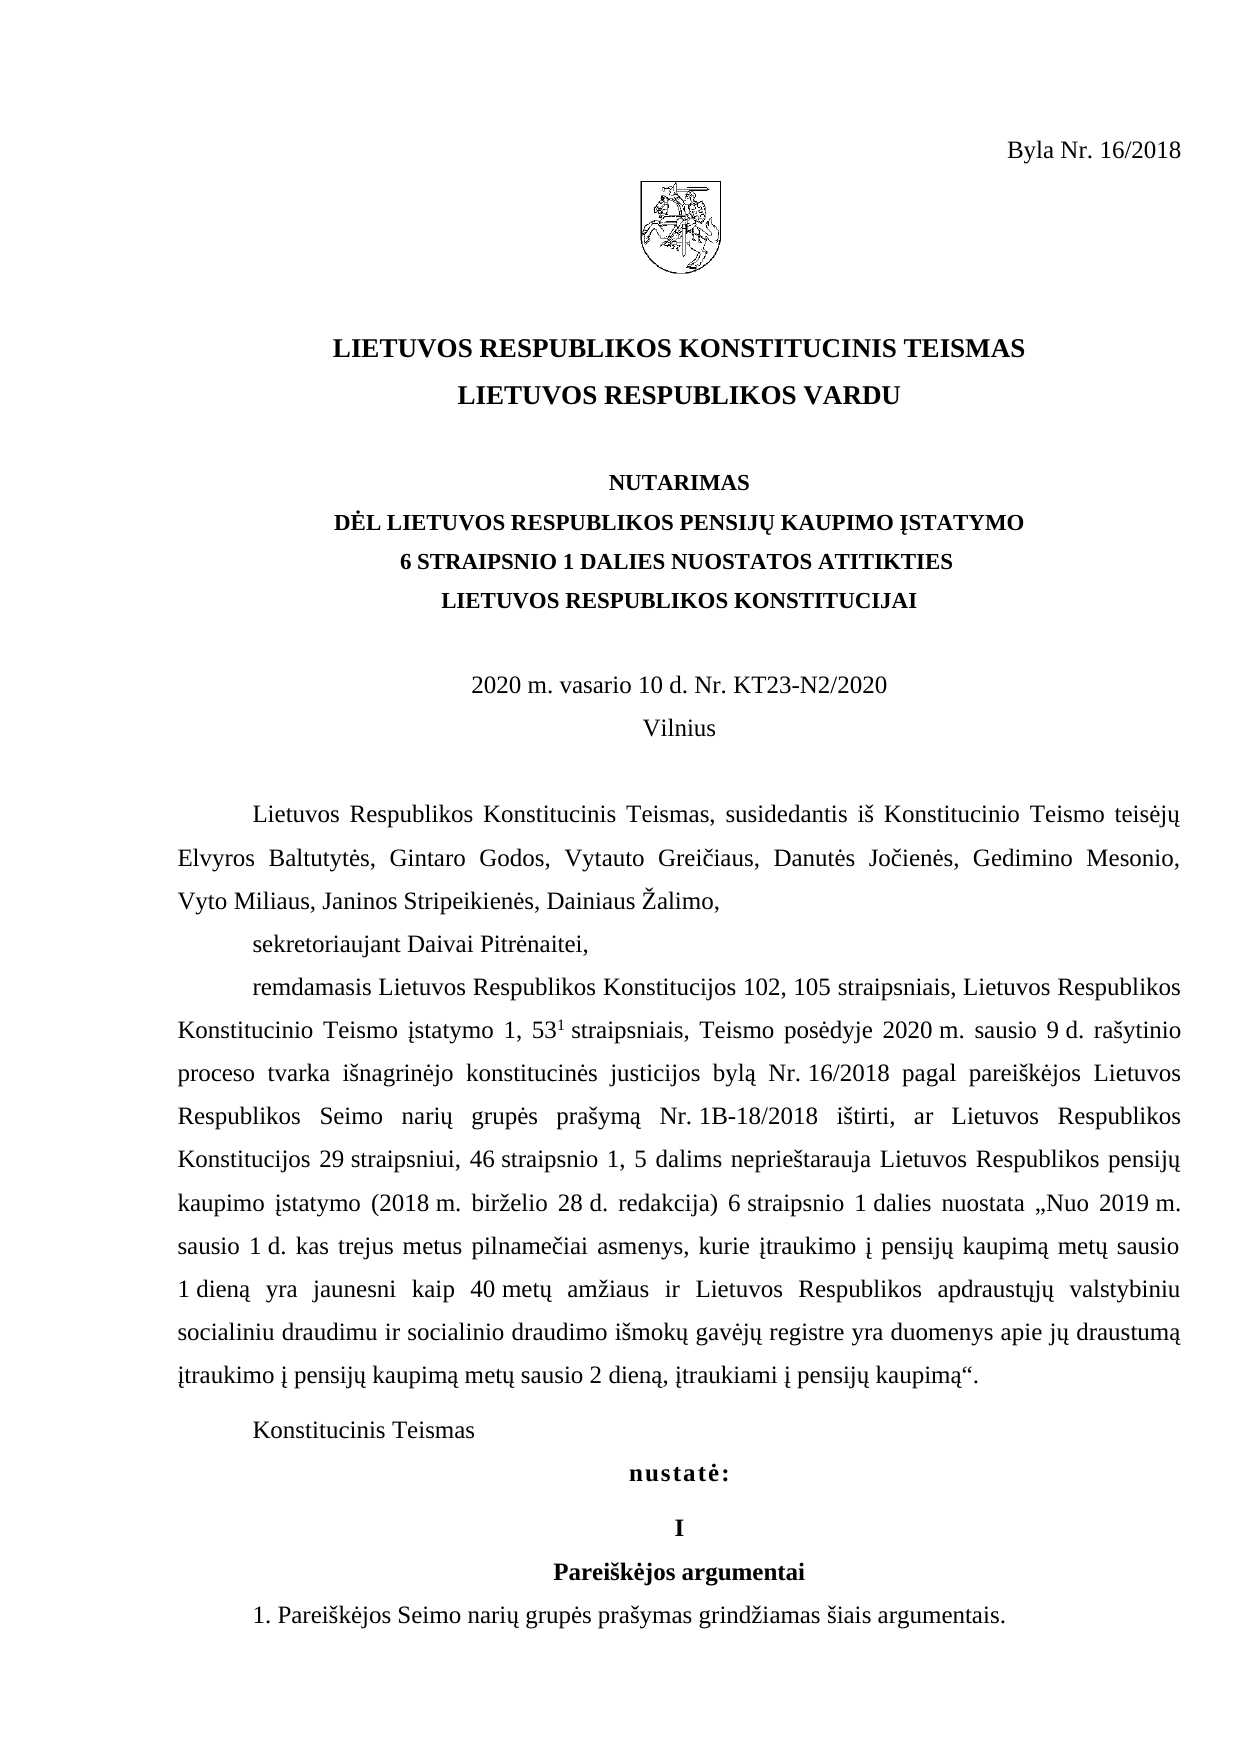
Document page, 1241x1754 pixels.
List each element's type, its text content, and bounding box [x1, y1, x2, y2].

text Byla Nr. 16/2018 [177, 135, 1181, 164]
text DĖL LIETUVOS RESPUBLIKOS PENSIJŲ KAUPIMO ĮSTATYMO 6 STRAIPSNIO 1 dalIES NUOSTATOS ATITIKTIES LIETUVOS RESPUBLIKOS KONSTITUCIJAI [254, 508, 1104, 614]
text sekretoriaujant Daivai Pitrėnaitei, [177, 929, 1181, 958]
text Lietuvos Respublikos Konstitucinis Teismas, susidedantis iš Konstitucinio Teismo teisėjų Elvyros Baltutytės, Gintaro Godos, Vytauto Greičiaus, Danutės Jočienės, Gedimino Mesonio, Vyto Miliaus, Janinos Stripeikienės, Dainiaus Žalimo, [177, 799, 1181, 914]
text remdamasis Lietuvos Respublikos Konstitucijos 102, 105 straipsniais, Lietuvos Respublikos Konstitucinio Teismo įstatymo 1, 531 straipsniais, Teismo posėdyje 2020 m. sausio 9 d. rašytinio proceso tvarka išnagrinėjo konstitucinės justicijos bylą Nr. 16/2018 pagal pareiškėjos Lietuvos Respublikos Seimo narių grupės prašymą Nr. 1B-18/2018 ištirti, ar Lietuvos Respublikos Konstitucijos 29 straipsniui, 46 straipsnio 1, 5 dalims neprieštarauja Lietuvos Respublikos pensijų kaupimo įstatymo (2018 m. birželio 28 d. redakcija) 6 straipsnio 1 dalies nuostata „Nuo 2019 m. sausio 1 d. kas trejus metus pilnamečiai asmenys, kurie įtraukimo į pensijų kaupimą metų sausio 1 dieną yra jaunesni kaip 40 metų amžiaus ir Lietuvos Respublikos apdraustųjų valstybiniu socialiniu draudimu ir socialinio draudimo išmokų gavėjų registre yra duomenys apie jų draustumą įtraukimo į pensijų kaupimą metų sausio 2 dieną, įtraukiami į pensijų kaupimą“. [177, 972, 1181, 1389]
text I [177, 1513, 1181, 1542]
text nustatė: [177, 1458, 1181, 1487]
text 2020 m. vasario 10 d. Nr. KT23-N2/2020 [177, 670, 1181, 699]
text Pareiškėjos argumentai [177, 1557, 1181, 1585]
text LIETUVOS RESPUBLIKOS KONSTITUCINIS TEISMAS [177, 333, 1181, 364]
text 1. Pareiškėjos Seimo narių grupės prašymas grindžiamas šiais argumentais. [177, 1600, 1181, 1628]
text LIETUVOS RESPUBLIKOS VARDU [177, 379, 1181, 410]
text Vilnius [177, 713, 1181, 742]
text Konstitucinis Teismas [177, 1415, 1181, 1444]
text NUTARIMAS [295, 469, 1063, 495]
